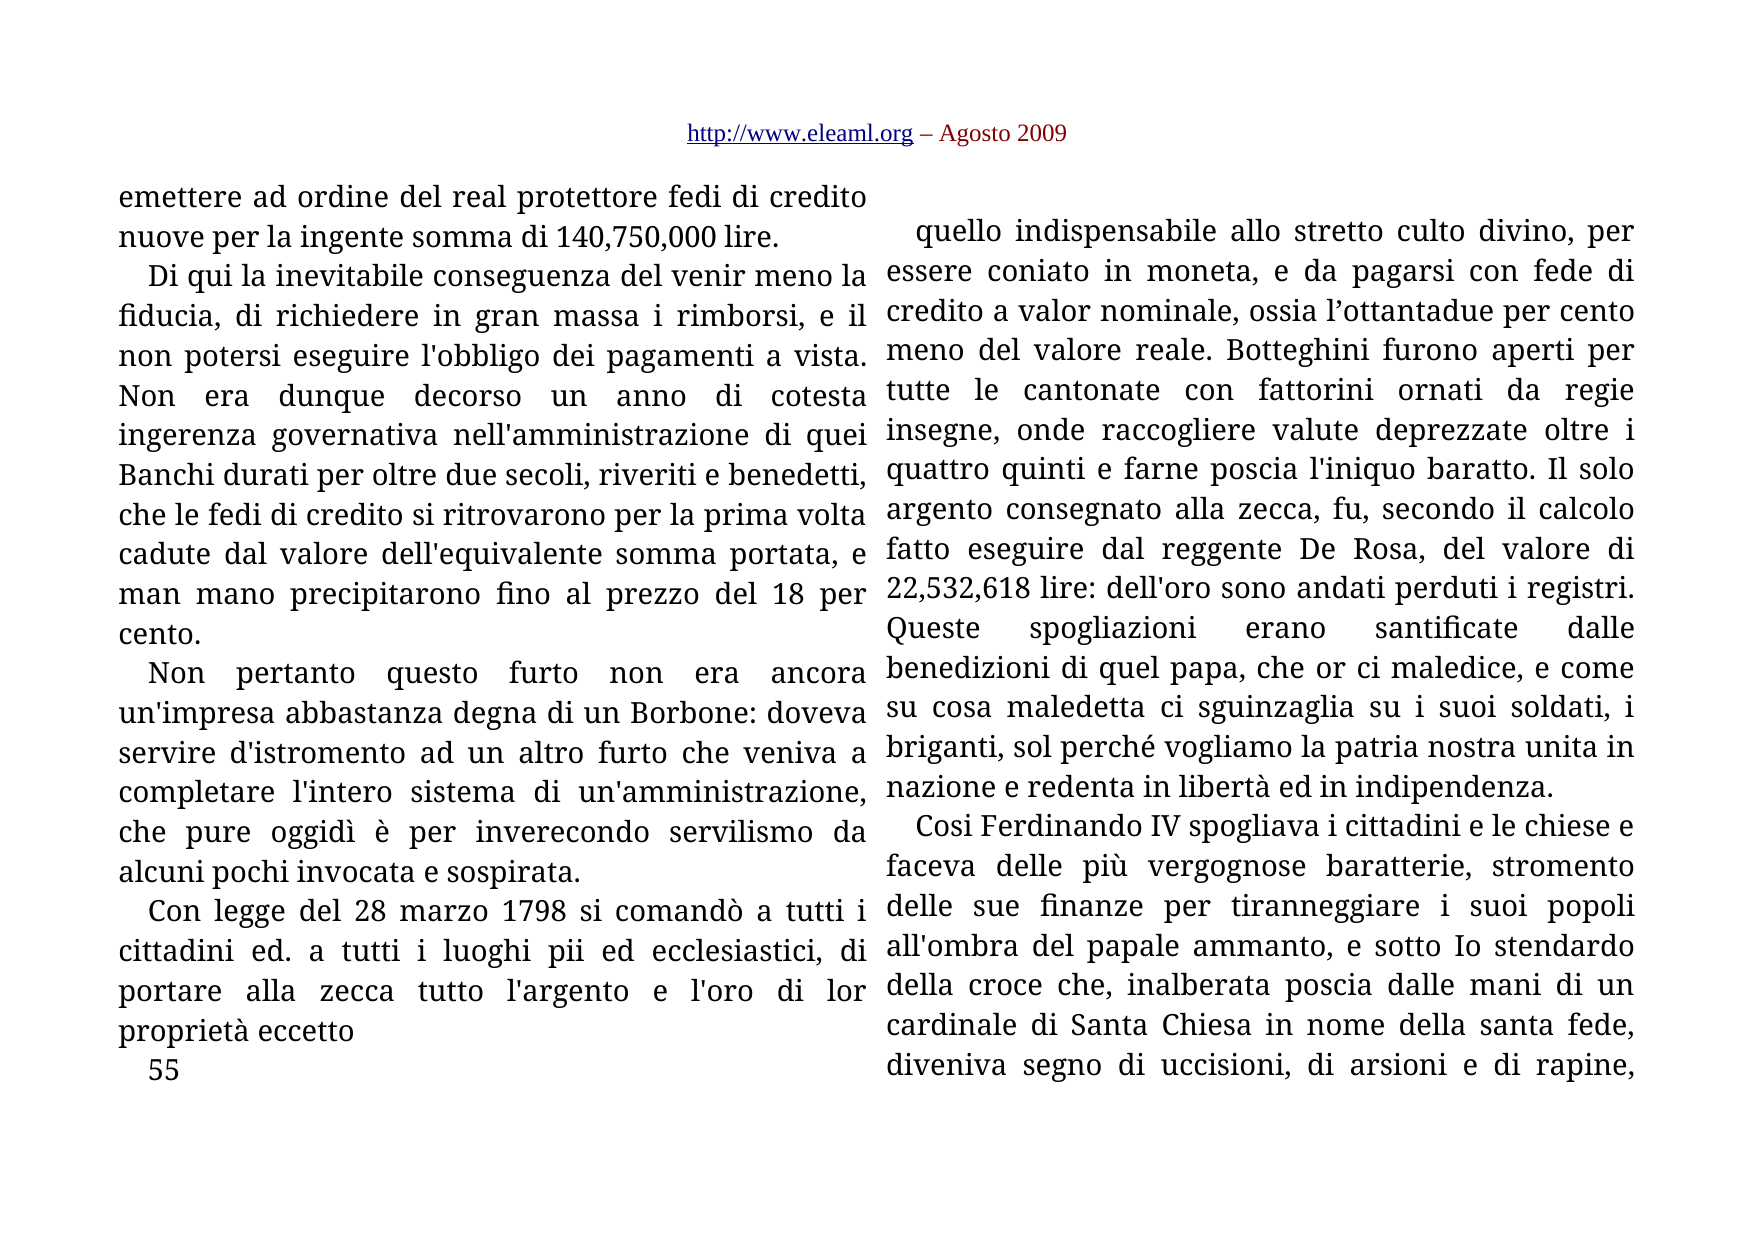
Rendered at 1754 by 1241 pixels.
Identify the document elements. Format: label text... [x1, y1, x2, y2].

text Con legge del 28 marzo 1798 si comandò a tutti i cittadini ed. a tutti i luoghi pii ed ecclesiastici, di portare alla zecca tutto l'argento e l'oro di lor proprietà eccetto [118, 891, 868, 1049]
text Cosi Ferdinando IV spogliava i cittadini e le chiese e faceva delle più vergognose baratterie, stromento delle sue finanze per tiranneggiare i suoi popoli all'ombra del papale ammanto, e sotto Io stendardo della croce che, inalberata poscia dalle mani di un cardinale di Santa Chiesa in nome della santa fede, diveniva segno di uccisioni, di arsioni e di rapine, [886, 806, 1636, 1083]
text Di qui la inevitabile conseguenza del venir meno la fiducia, di richiedere in gran massa i rimborsi, e il non potersi eseguire l'obbligo dei pagamenti a vista. Non era dunque decorso un anno di cotesta ingerenza governativa nell'amministrazione di quei Banchi durati per oltre due secoli, riveriti e benedetti, che le fedi di credito si ritrovarono per la prima volta cadute dal valore dell'equivalente somma portata, e man mano precipitarono fino al prezzo del 18 per cento. [118, 256, 868, 653]
text Non pertanto questo furto non era ancora un'impresa abbastanza degna di un Borbone: doveva servire d'istromento ad un altro furto che veniva a completare l'intero sistema di un'amministrazione, che pure oggidì è per inverecondo servilismo da alcuni pochi invocata e sospirata. [118, 653, 868, 891]
text quello indispensabile allo stretto culto divino, per essere coniato in moneta, e da pagarsi con fede di credito a valor nominale, ossia l’ottantadue per cento meno del valore reale. Botteghini furono aperti per tutte le cantonate con fattorini ornati da regie insegne, onde raccogliere valute deprezzate oltre i quattro quinti e farne poscia l'iniquo baratto. Il solo argento consegnato alla zecca, fu, secondo il calcolo fatto eseguire dal reggente De Rosa, del valore di 22,532,618 lire: dell'oro sono andati perduti i registri. Queste spogliazioni erano santificate dalle benedizioni di quel papa, che or ci maledice, e come su cosa maledetta ci sguinzaglia su i suoi soldati, i briganti, sol perché vogliamo la patria nostra unita in nazione e redenta in libertà ed in indipendenza. [886, 210, 1636, 806]
text emettere ad ordine del real protettore fedi di credito nuove per la ingente somma di 140,750,000 lire. [118, 176, 868, 256]
text 55 [118, 1049, 868, 1089]
